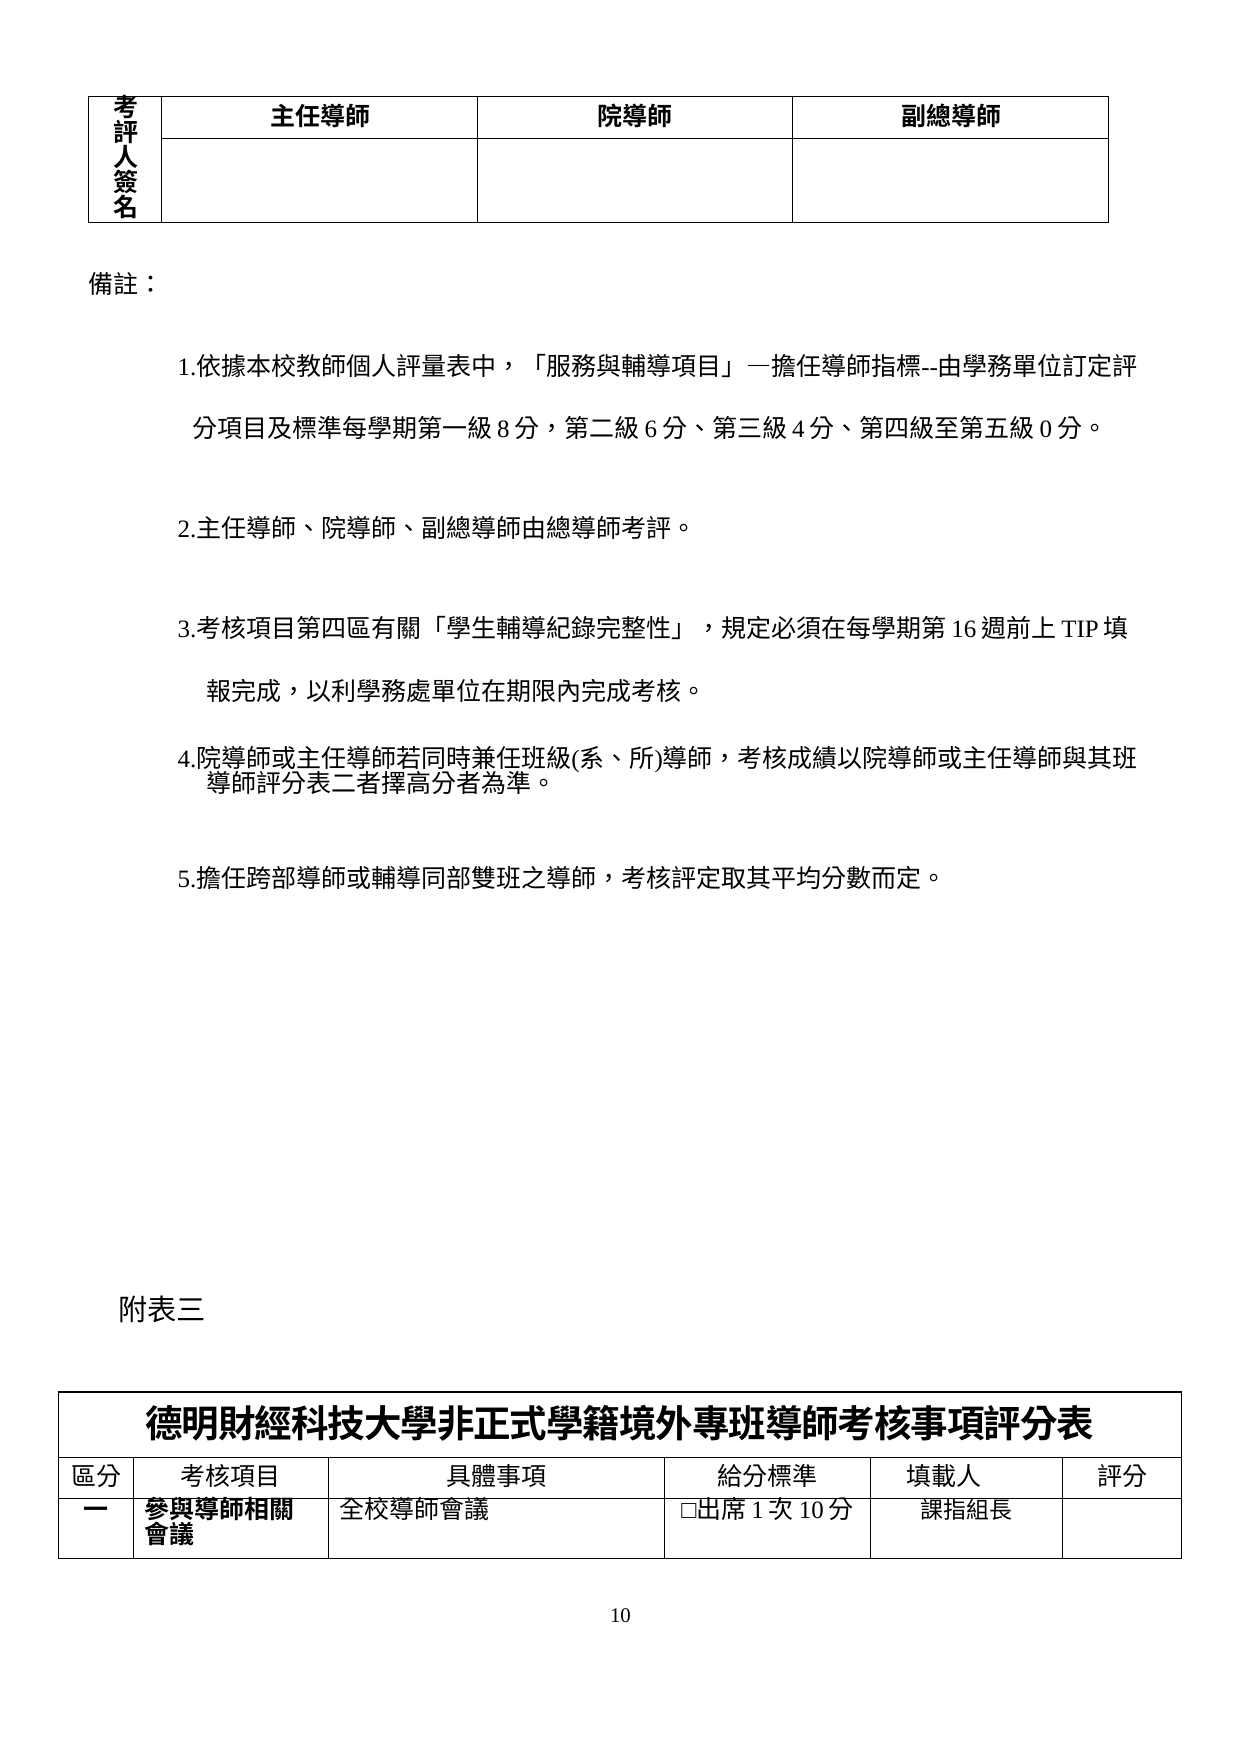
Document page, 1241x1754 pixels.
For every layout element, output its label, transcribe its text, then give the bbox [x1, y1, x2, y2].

table_cell 主任導師 [162, 97, 477, 138]
table_header 德明財經科技大學非正式學籍境外專班導師考核事項評分表 [59, 1393, 1181, 1457]
table_cell [793, 139, 1108, 222]
table_cell 參與導師相關會議 [134, 1499, 328, 1558]
table_cell 給分標準 [665, 1458, 870, 1497]
table_cell □出席1次10分 [665, 1499, 870, 1558]
table_cell 一 [59, 1499, 133, 1558]
table_cell 考 評 人 簽 名 [89, 97, 161, 222]
text 附表三 [89, 1266, 1152, 1329]
table_cell 課指組長 [871, 1499, 1062, 1558]
table_cell [1063, 1499, 1181, 1558]
table_cell 院導師 [478, 97, 792, 138]
text 備註： [89, 241, 1152, 304]
table_cell 具體事項 [329, 1458, 664, 1497]
text 2.主任導師、院導師、副總導師由總導師考評。 [89, 485, 1152, 548]
table_cell 副總導師 [793, 97, 1108, 138]
text 3.考核項目第四區有關「學生輔導紀錄完整性」，規定必須在每學期第16週前上TIP填報完成，以利學務處單位在期限內完成考核。 [177, 585, 1152, 710]
table_cell 區分 [59, 1458, 133, 1497]
table_cell 考核項目 [134, 1458, 328, 1497]
table_cell [162, 139, 477, 222]
text 5.擔任跨部導師或輔導同部雙班之導師，考核評定取其平均分數而定。 [89, 835, 1152, 898]
text 1.依據本校教師個人評量表中，「服務與輔導項目」—擔任導師指標--由學務單位訂定評分項目及標準每學期第一級8分，第二級6分、第三級4分、第四級至第五級0分。 [177, 323, 1152, 448]
table_cell 全校導師會議 [329, 1499, 664, 1558]
table_cell [478, 139, 792, 222]
table_cell 評分 [1063, 1458, 1181, 1497]
text 4.院導師或主任導師若同時兼任班級(系、所)導師，考核成績以院導師或主任導師與其班導師評分表二者擇高分者為準。 [177, 748, 1152, 798]
table_cell 填載人 [871, 1458, 1062, 1497]
